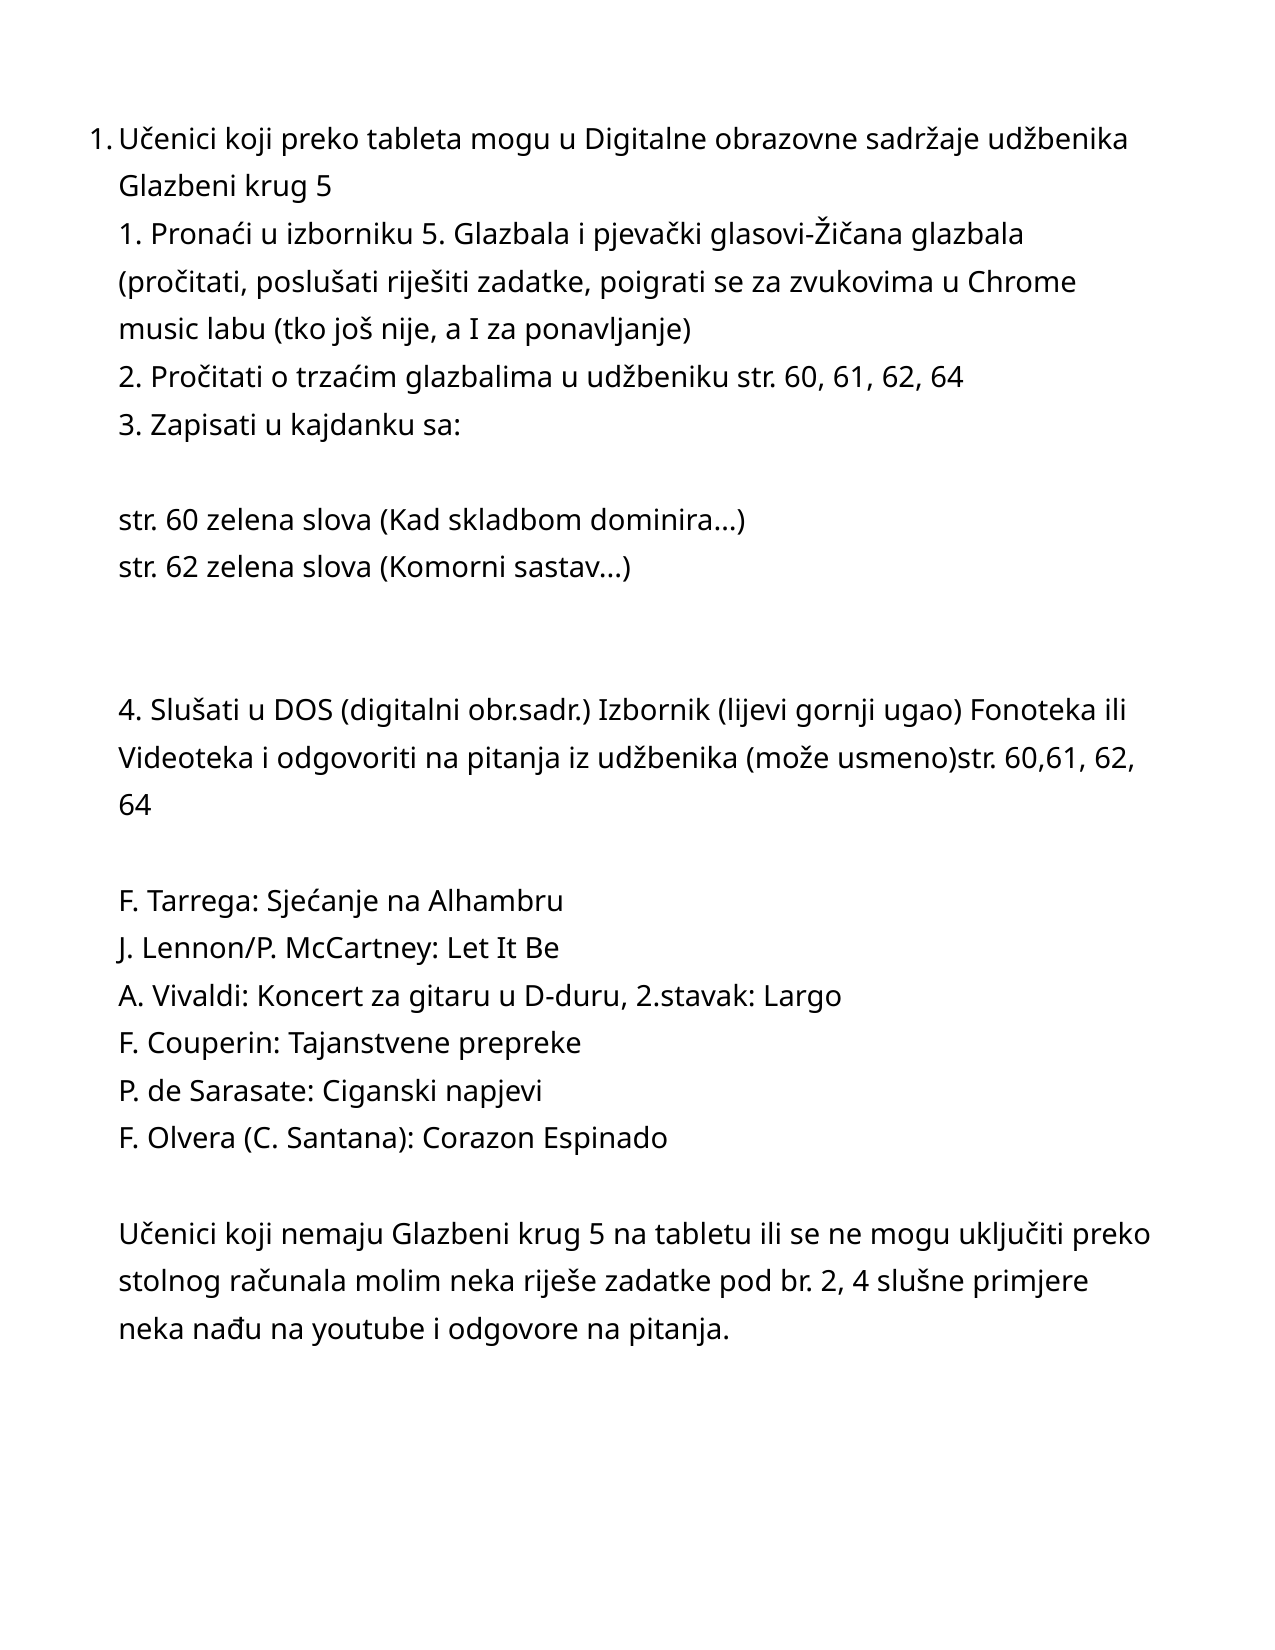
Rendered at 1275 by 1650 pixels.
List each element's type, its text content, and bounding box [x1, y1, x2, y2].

list A. Vivaldi: Koncert za gitaru u D-duru, 2.stavak: Largo [118, 975, 1157, 1015]
list str. 60 zelena slova (Kad skladbom dominira…) [118, 499, 1157, 539]
list F. Couperin: Tajanstvene prepreke P. de Sarasate: Ciganski napjevi F. Olvera (C. Santana): Corazon Espinado Učenici koji nemaju Glazbeni krug 5 na tabletu ili se ne mogu uključiti preko stolnog računala molim neka riješe zadatke pod br. 2, 4 slušne primjere neka nađu na youtube i odgovore na pitanja. [118, 1023, 1157, 1348]
list Učenici koji preko tableta mogu u Digitalne obrazovne sadržaje udžbenika Glazbeni krug 5 1. Pronaći u izborniku 5. Glazbala i pjevački glasovi-Žičana glazbala (pročitati, poslušati riješiti zadatke, poigrati se za zvukovima u Chrome music labu (tko još nije, a I za ponavljanje) 2. Pročitati o trzaćim glazbalima u udžbeniku str. 60, 61, 62, 64 3. Zapisati u kajdanku sa: [118, 118, 1157, 443]
list str. 62 zelena slova (Komorni sastav...) 4. Slušati u DOS (digitalni obr.sadr.) Izbornik (lijevi gornji ugao) Fonoteka ili Videoteka i odgovoriti na pitanja iz udžbenika (može usmeno)str. 60,61, 62, 64 F. Tarrega: Sjećanje na Alhambru J. Lennon/P. McCartney: Let It Be [118, 547, 1157, 967]
